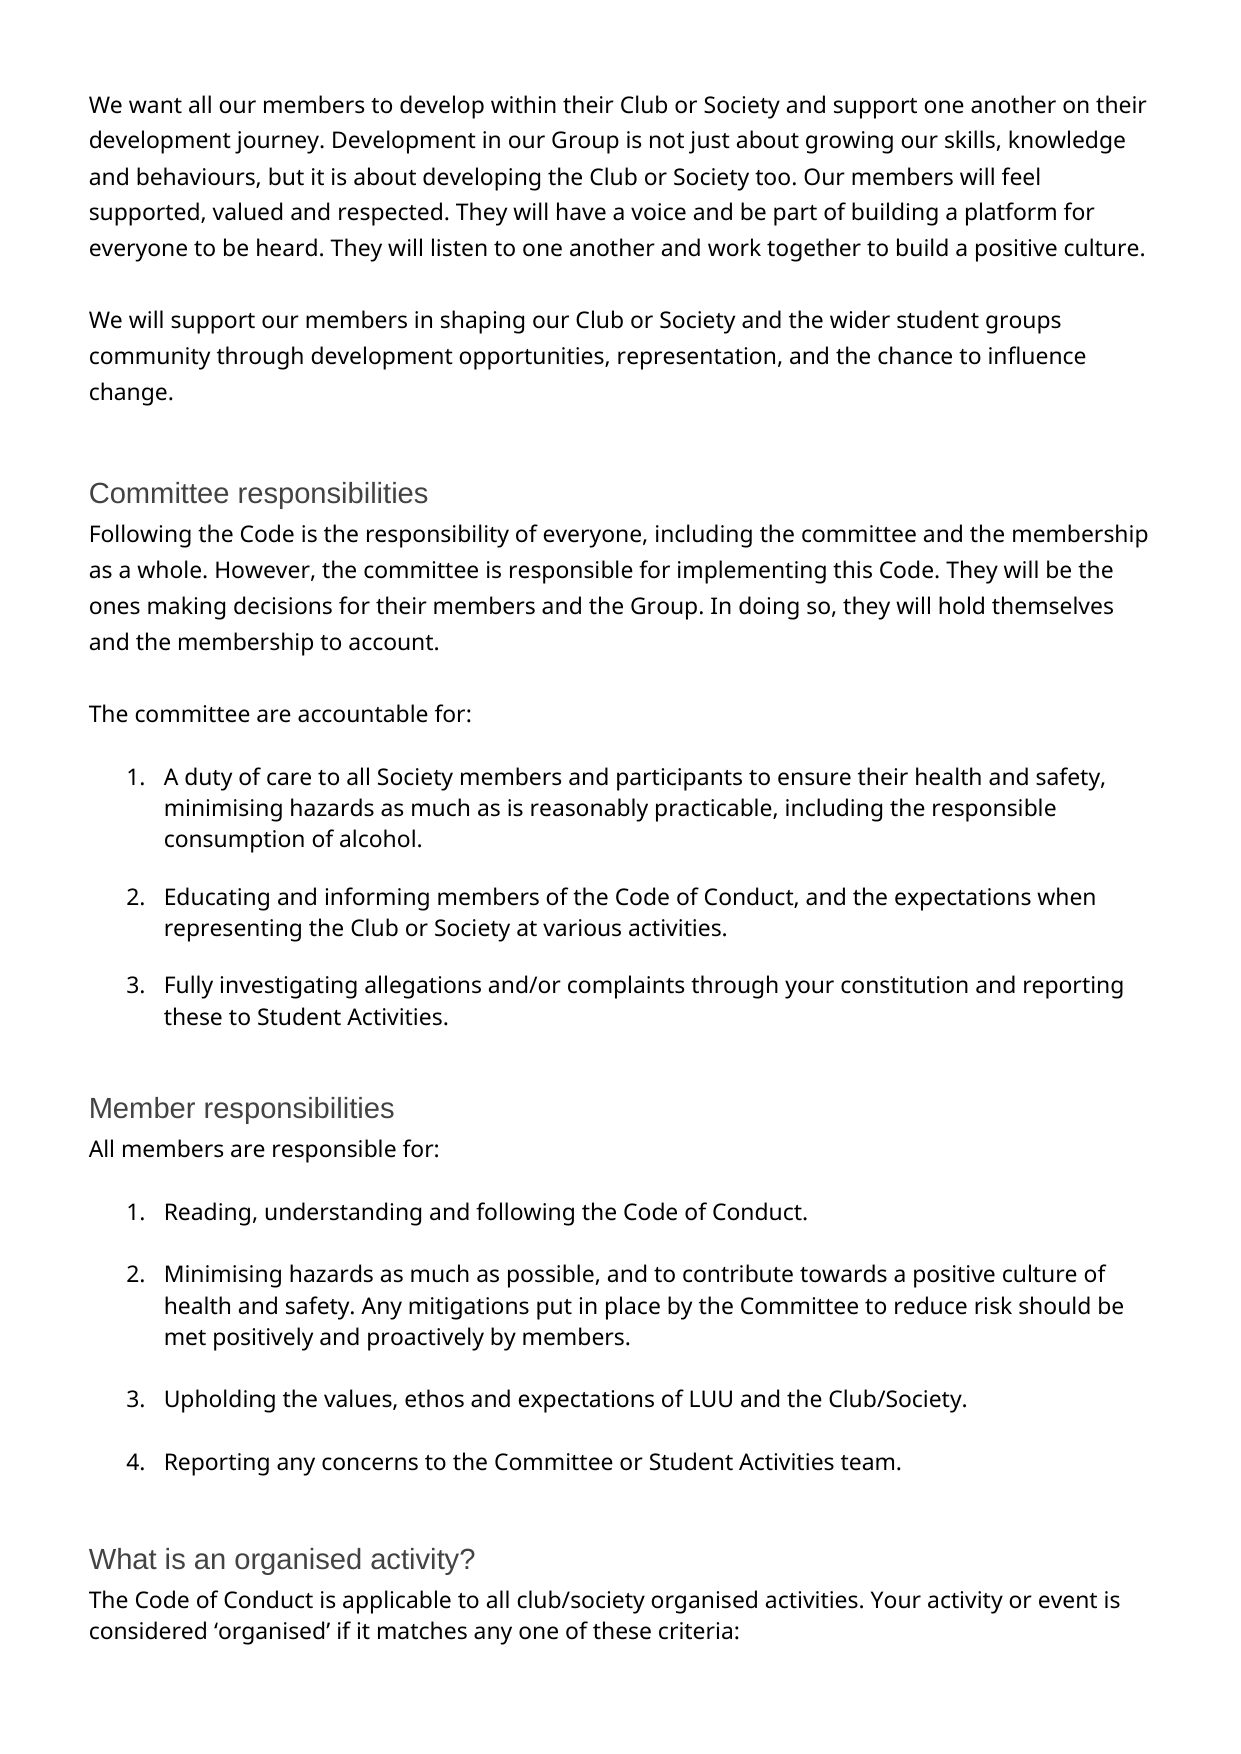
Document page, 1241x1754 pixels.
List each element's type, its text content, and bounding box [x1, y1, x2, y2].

text All members are responsible for: [88, 1133, 1152, 1165]
list Fully investigating allegations and/or complaints through your constitution and reporting these to Student Activities. [126, 969, 1152, 1032]
list Reading, understanding and following the Code of Conduct. [126, 1196, 1152, 1227]
text Following the Code is the responsibility of everyone, including the committee and the membership as a whole. However, the committee is responsible for implementing this Code. They will be the ones making decisions for their members and the Group. In doing so, they will hold themselves and the membership to account. [88, 518, 1152, 657]
subtitle Member responsibilities [88, 1092, 1152, 1125]
text The committee are accountable for: [88, 698, 1152, 729]
text We will support our members in shaping our Club or Society and the wider student groups community through development opportunities, representation, and the chance to influence change. [88, 304, 1152, 407]
list Educating and informing members of the Code of Conduct, and the expectations when representing the Club or Society at various activities. [126, 881, 1152, 943]
subtitle What is an organised activity? [88, 1542, 1152, 1575]
list Upholding the values, ethos and expectations of LUU and the Club/Society. [126, 1383, 1152, 1415]
list A duty of care to all Society members and participants to ensure their health and safety, minimising hazards as much as is reasonably practicable, including the responsible consumption of alcohol. [126, 760, 1152, 854]
list Minimising hazards as much as possible, and to contribute towards a positive culture of health and safety. Any mitigations put in place by the Committee to reduce risk should be met positively and proactively by members. [126, 1258, 1152, 1352]
text We want all our members to develop within their Club or Society and support one another on their development journey. Development in our Group is not just about growing our skills, knowledge and behaviours, but it is about developing the Club or Society too. Our members will feel supported, valued and respected. They will have a voice and be part of building a platform for everyone to be heard. They will listen to one another and work together to build a positive culture. [88, 88, 1152, 263]
subtitle Committee responsibilities [88, 477, 1152, 510]
list Reporting any concerns to the Committee or Student Activities team. [126, 1446, 1152, 1477]
text The Code of Conduct is applicable to all club/society organised activities. Your activity or event is considered ‘organised’ if it matches any one of these criteria: [88, 1584, 1152, 1646]
